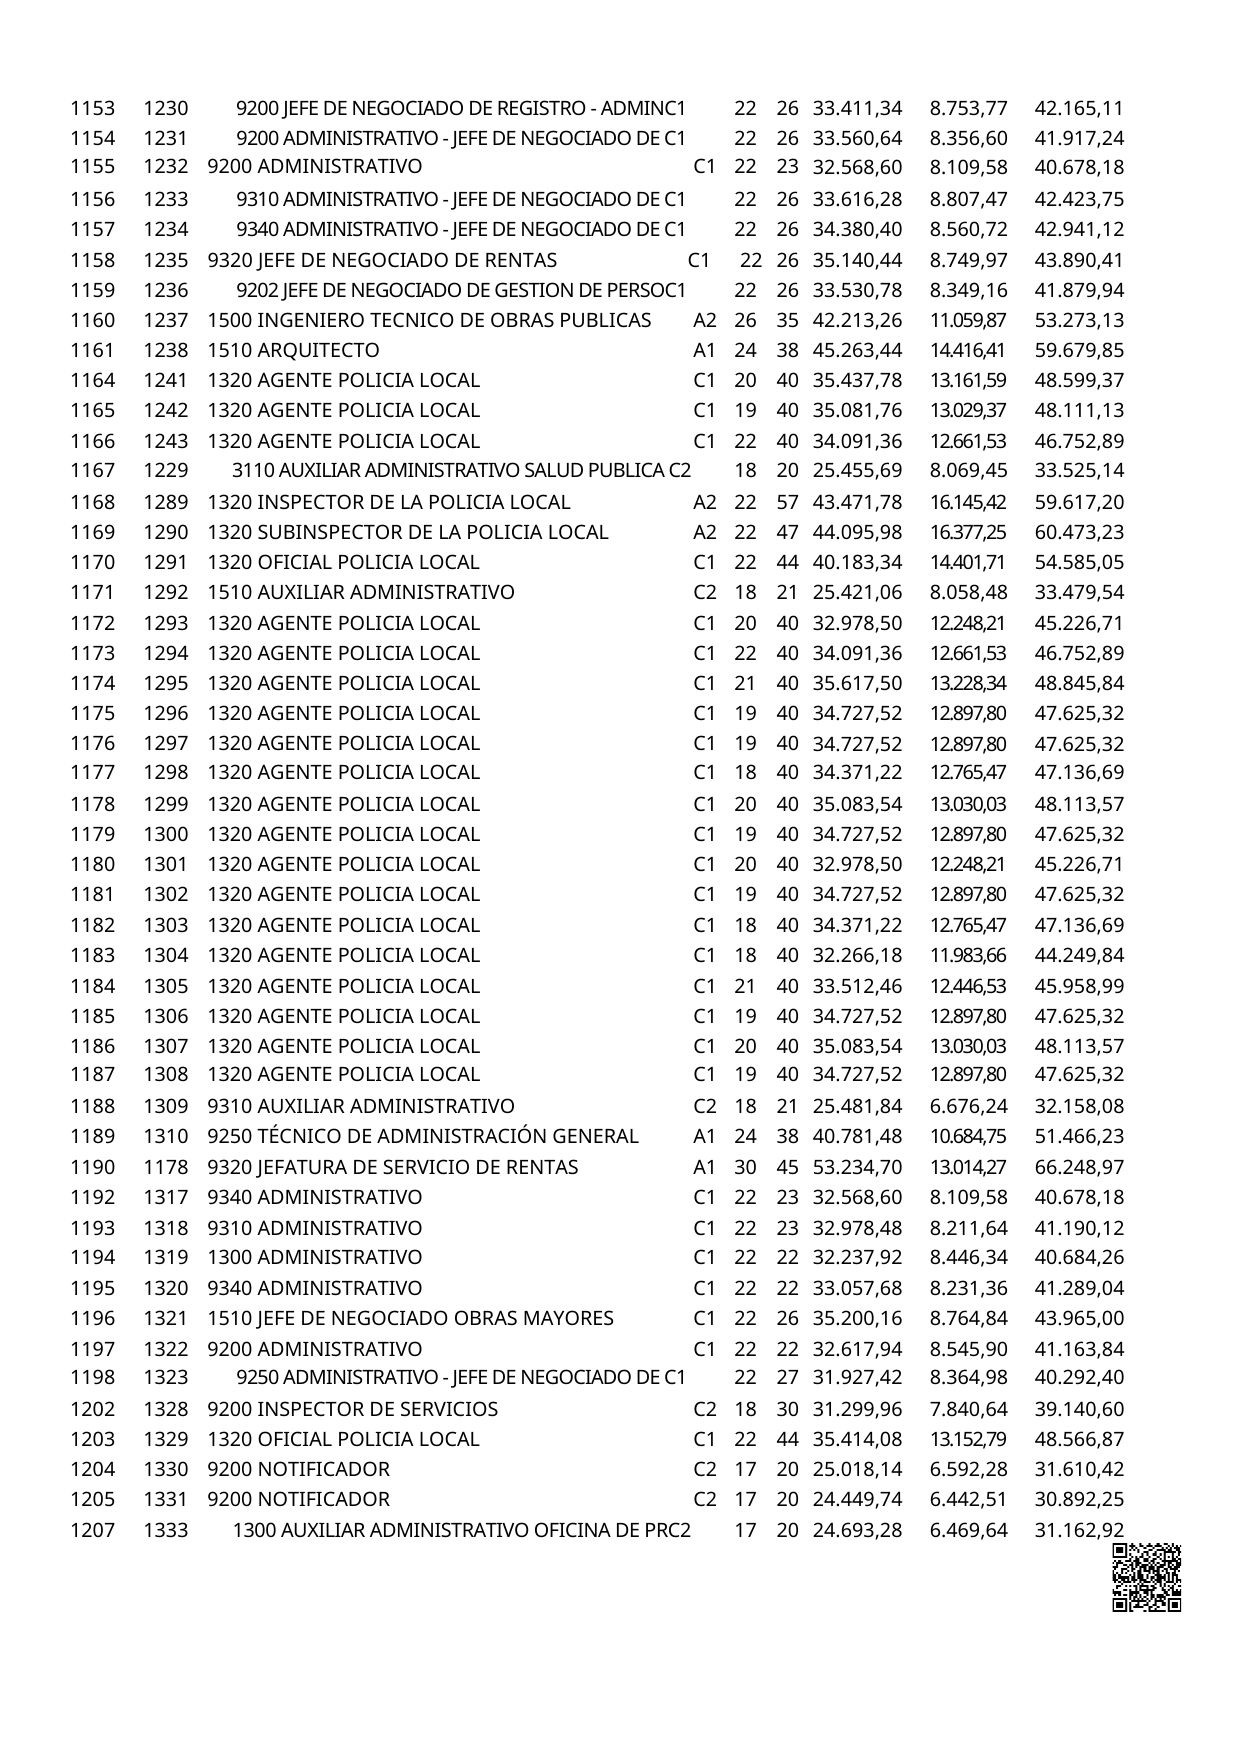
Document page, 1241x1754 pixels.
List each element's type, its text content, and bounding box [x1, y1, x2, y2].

table_cell 40 [769, 910, 807, 941]
table_cell 1510 JEFE DE NEGOCIADO OBRAS MAYORES C1 [201, 1304, 722, 1334]
table_cell 44 [769, 547, 807, 578]
table_cell 1180 [55, 850, 130, 880]
table_cell 1321 [130, 1304, 201, 1334]
table_cell 6.442,51 [916, 1485, 1029, 1515]
table_cell 9200 JEFE DE NEGOCIADO DE REGISTRO - ADMINC1 [201, 94, 722, 124]
table_cell 9340 ADMINISTRATIVO - JEFE DE NEGOCIADO DE C1 [201, 215, 722, 245]
table_cell 35.083,54 [807, 789, 916, 820]
table_cell 21 [769, 578, 807, 608]
table_cell 19 [723, 880, 768, 910]
table_cell 66.248,97 [1029, 1152, 1137, 1183]
table_cell 40 [769, 729, 807, 759]
table_cell 31.610,42 [1029, 1455, 1137, 1485]
table_cell 16.145,42 [916, 487, 1029, 517]
table_cell 8.349,16 [916, 275, 1029, 305]
table_cell 40 [769, 396, 807, 426]
table_cell 12.897,80 [916, 880, 1029, 910]
table_cell 40 [769, 668, 807, 699]
table_cell 30.892,25 [1029, 1485, 1137, 1515]
table_cell 38 [769, 1122, 807, 1152]
table_cell 1207 [55, 1515, 130, 1543]
table_cell 25.421,06 [807, 578, 916, 608]
table_cell 8.446,34 [916, 1243, 1029, 1273]
table_cell 22 [769, 1334, 807, 1364]
table_cell 11.059,87 [916, 305, 1029, 336]
table_cell 1172 [55, 608, 130, 638]
table_cell 17 [723, 1515, 768, 1543]
table_cell 1176 [55, 729, 130, 759]
table_cell 6.469,64 [916, 1515, 1029, 1543]
table_cell 20 [723, 366, 768, 396]
table_cell 1181 [55, 880, 130, 910]
table_cell 8.364,98 [916, 1364, 1029, 1394]
table_cell 20 [769, 1455, 807, 1485]
table_cell 1164 [55, 366, 130, 396]
table_cell 1153 [55, 94, 130, 124]
table_cell 25.481,84 [807, 1092, 916, 1122]
table_cell 34.727,52 [807, 880, 916, 910]
table_cell 12.897,80 [916, 1001, 1029, 1031]
table_cell 34.727,52 [807, 1001, 916, 1031]
table_cell 14.416,41 [916, 336, 1029, 366]
table_cell 1178 [55, 789, 130, 820]
table_cell 1177 [55, 759, 130, 789]
picture [1112, 1543, 1182, 1612]
table_cell 26 [769, 94, 807, 124]
table_cell 1169 [55, 517, 130, 547]
table_cell 1234 [130, 215, 201, 245]
table_cell 22 [723, 275, 768, 305]
table_cell 40.678,18 [1029, 154, 1137, 184]
table_cell 1320 AGENTE POLICIA LOCAL C1 [201, 366, 722, 396]
table_cell 22 [723, 94, 768, 124]
table_cell 9200 NOTIFICADOR C2 [201, 1455, 722, 1485]
table_cell 1301 [130, 850, 201, 880]
table_cell 35.081,76 [807, 396, 916, 426]
table_cell 46.752,89 [1029, 426, 1137, 457]
table_cell 24 [723, 1122, 768, 1152]
table_cell 40 [769, 941, 807, 971]
table_cell 22 [723, 487, 768, 517]
table_cell 1232 [130, 154, 201, 184]
table_cell 22 [723, 1213, 768, 1243]
table_cell 38 [769, 336, 807, 366]
table_cell 34.727,52 [807, 1062, 916, 1092]
table_cell 1168 [55, 487, 130, 517]
table_cell 1302 [130, 880, 201, 910]
table_cell 47.625,32 [1029, 820, 1137, 850]
table_cell 39.140,60 [1029, 1394, 1137, 1425]
table_cell 8.058,48 [916, 578, 1029, 608]
table_cell 1154 [55, 124, 130, 154]
table_cell 45.958,99 [1029, 971, 1137, 1001]
table_cell 1235 [130, 245, 201, 275]
table_cell 21 [723, 971, 768, 1001]
table_cell 1295 [130, 668, 201, 699]
table_cell 9320 JEFATURA DE SERVICIO DE RENTAS A1 [201, 1152, 722, 1183]
table_cell 1293 [130, 608, 201, 638]
table_cell 1320 SUBINSPECTOR DE LA POLICIA LOCAL A2 [201, 517, 722, 547]
table_cell 1333 [130, 1515, 201, 1543]
table_cell 1156 [55, 184, 130, 215]
table_cell 13.029,37 [916, 396, 1029, 426]
table_cell 3110 AUXILIAR ADMINISTRATIVO SALUD PUBLICA C2 [201, 457, 722, 487]
table_cell 1195 [55, 1273, 130, 1304]
table_cell 1320 AGENTE POLICIA LOCAL C1 [201, 426, 722, 457]
table_cell 1294 [130, 638, 201, 668]
table_cell 8.764,84 [916, 1304, 1029, 1334]
table_cell 59.679,85 [1029, 336, 1137, 366]
table_cell 1233 [130, 184, 201, 215]
table_cell 41.163,84 [1029, 1334, 1137, 1364]
table_cell 26 [769, 275, 807, 305]
table_cell 45.263,44 [807, 336, 916, 366]
table_cell 32.237,92 [807, 1243, 916, 1273]
table_cell 1167 [55, 457, 130, 487]
table_cell 1304 [130, 941, 201, 971]
table_cell 9200 NOTIFICADOR C2 [201, 1485, 722, 1515]
table_cell 18 [723, 578, 768, 608]
table_cell 6.592,28 [916, 1455, 1029, 1485]
table_cell 33.057,68 [807, 1273, 916, 1304]
table_cell 41.190,12 [1029, 1213, 1137, 1243]
table_cell 1243 [130, 426, 201, 457]
table_cell 47.625,32 [1029, 1062, 1137, 1092]
table_cell 22 [723, 1425, 768, 1455]
table_cell 35.140,44 [807, 245, 916, 275]
table_cell 40 [769, 1001, 807, 1031]
table_cell 22 [723, 426, 768, 457]
table_cell 1185 [55, 1001, 130, 1031]
table_cell 14.401,71 [916, 547, 1029, 578]
table_cell 1189 [55, 1122, 130, 1152]
table_cell 9310 ADMINISTRATIVO C1 [201, 1213, 722, 1243]
table_cell 20 [723, 850, 768, 880]
table_cell 19 [723, 1001, 768, 1031]
table_cell 1179 [55, 820, 130, 850]
table_cell 1320 AGENTE POLICIA LOCAL C1 [201, 880, 722, 910]
table_cell 1188 [55, 1092, 130, 1122]
table_cell 1298 [130, 759, 201, 789]
table_cell 30 [723, 1152, 768, 1183]
table_cell 34.091,36 [807, 426, 916, 457]
table_cell 26 [769, 1304, 807, 1334]
table_cell 22 [769, 1243, 807, 1273]
table_cell 12.446,53 [916, 971, 1029, 1001]
table_cell 1320 AGENTE POLICIA LOCAL C1 [201, 608, 722, 638]
table_cell 1159 [55, 275, 130, 305]
table_cell 7.840,64 [916, 1394, 1029, 1425]
table_cell 35 [769, 305, 807, 336]
table_cell 41.289,04 [1029, 1273, 1137, 1304]
table_cell 1510 ARQUITECTO A1 [201, 336, 722, 366]
table_cell 18 [723, 1394, 768, 1425]
table_cell 44 [769, 1425, 807, 1455]
table_cell 1320 AGENTE POLICIA LOCAL C1 [201, 910, 722, 941]
table_cell 1329 [130, 1425, 201, 1455]
table_cell 1204 [55, 1455, 130, 1485]
table_cell 47.625,32 [1029, 699, 1137, 729]
table_cell 22 [723, 638, 768, 668]
table_cell 1230 [130, 94, 201, 124]
table_cell 8.545,90 [916, 1334, 1029, 1364]
table_cell 53.273,13 [1029, 305, 1137, 336]
table_cell 8.109,58 [916, 154, 1029, 184]
table_cell 8.211,64 [916, 1213, 1029, 1243]
table_cell 1306 [130, 1001, 201, 1031]
table_cell 32.568,60 [807, 154, 916, 184]
table_cell 18 [723, 759, 768, 789]
table_cell 6.676,24 [916, 1092, 1029, 1122]
table_cell 32.617,94 [807, 1334, 916, 1364]
table_cell 1194 [55, 1243, 130, 1273]
table_cell 9310 ADMINISTRATIVO - JEFE DE NEGOCIADO DE C1 [201, 184, 722, 215]
table_cell 20 [723, 1031, 768, 1062]
table_cell 1320 AGENTE POLICIA LOCAL C1 [201, 759, 722, 789]
table_cell 13.161,59 [916, 366, 1029, 396]
table_cell 40.183,34 [807, 547, 916, 578]
table_cell 17 [723, 1455, 768, 1485]
table_cell 32.158,08 [1029, 1092, 1137, 1122]
table_cell 1202 [55, 1394, 130, 1425]
table_cell 1320 AGENTE POLICIA LOCAL C1 [201, 729, 722, 759]
table_cell 23 [769, 1213, 807, 1243]
table_cell 1322 [130, 1334, 201, 1364]
table_cell 22 [723, 184, 768, 215]
table_cell 47.136,69 [1029, 759, 1137, 789]
table_cell 40 [769, 426, 807, 457]
table_cell 47.625,32 [1029, 729, 1137, 759]
table_cell 1320 AGENTE POLICIA LOCAL C1 [201, 789, 722, 820]
table_cell 1174 [55, 668, 130, 699]
table_cell 1300 AUXILIAR ADMINISTRATIVO OFICINA DE PRC2 [201, 1515, 722, 1543]
table_cell 9200 ADMINISTRATIVO - JEFE DE NEGOCIADO DE C1 [201, 124, 722, 154]
table_cell 25.455,69 [807, 457, 916, 487]
table_cell 24 [723, 336, 768, 366]
table_cell 1289 [130, 487, 201, 517]
table_cell 8.749,97 [916, 245, 1029, 275]
table_cell 43.471,78 [807, 487, 916, 517]
table_cell 40 [769, 759, 807, 789]
table_cell 1320 AGENTE POLICIA LOCAL C1 [201, 396, 722, 426]
table_cell 16.377,25 [916, 517, 1029, 547]
table_cell 40 [769, 789, 807, 820]
table_cell 1320 AGENTE POLICIA LOCAL C1 [201, 850, 722, 880]
table_cell 40 [769, 638, 807, 668]
table_cell 40.781,48 [807, 1122, 916, 1152]
table_cell 1160 [55, 305, 130, 336]
table_cell 30 [769, 1394, 807, 1425]
table_cell 19 [723, 1062, 768, 1092]
table_cell 9250 TÉCNICO DE ADMINISTRACIÓN GENERAL A1 [201, 1122, 722, 1152]
table_cell 1318 [130, 1213, 201, 1243]
table_cell 40 [769, 366, 807, 396]
table_cell 26 [769, 215, 807, 245]
table_cell 13.152,79 [916, 1425, 1029, 1455]
table_cell 12.765,47 [916, 759, 1029, 789]
table_cell 12.765,47 [916, 910, 1029, 941]
table_cell 12.248,21 [916, 608, 1029, 638]
table_cell 22 [723, 154, 768, 184]
table_cell 1320 AGENTE POLICIA LOCAL C1 [201, 941, 722, 971]
table_cell 24.449,74 [807, 1485, 916, 1515]
table_cell 1198 [55, 1364, 130, 1394]
table_cell 42.165,11 [1029, 94, 1137, 124]
table_cell 1297 [130, 729, 201, 759]
table_cell 12.897,80 [916, 820, 1029, 850]
table_cell 12.897,80 [916, 699, 1029, 729]
table_cell 20 [769, 1485, 807, 1515]
table_cell 40 [769, 880, 807, 910]
table_cell 1197 [55, 1334, 130, 1364]
table_cell 8.109,58 [916, 1183, 1029, 1213]
table_cell 22 [723, 1243, 768, 1273]
table_cell 19 [723, 729, 768, 759]
table_cell 12.661,53 [916, 426, 1029, 457]
table_cell 24.693,28 [807, 1515, 916, 1543]
table_cell 22 [723, 1304, 768, 1334]
table_cell 53.234,70 [807, 1152, 916, 1183]
table_cell 1242 [130, 396, 201, 426]
table_cell 33.560,64 [807, 124, 916, 154]
table_cell 33.525,14 [1029, 457, 1137, 487]
table_cell 48.113,57 [1029, 789, 1137, 820]
table_cell 42.941,12 [1029, 215, 1137, 245]
table_cell 1305 [130, 971, 201, 1001]
table_cell 1186 [55, 1031, 130, 1062]
table_cell 1183 [55, 941, 130, 971]
table_cell 27 [769, 1364, 807, 1394]
table_cell 9202 JEFE DE NEGOCIADO DE GESTION DE PERSOC1 [201, 275, 722, 305]
table_cell 1510 AUXILIAR ADMINISTRATIVO C2 [201, 578, 722, 608]
table_cell 23 [769, 1183, 807, 1213]
table_cell 9320 JEFE DE NEGOCIADO DE RENTAS C1 22 [201, 245, 768, 275]
table_cell 1320 OFICIAL POLICIA LOCAL C1 [201, 547, 722, 578]
table_cell 1196 [55, 1304, 130, 1334]
table_cell 13.030,03 [916, 789, 1029, 820]
table_cell 47.136,69 [1029, 910, 1137, 941]
table_cell 9200 INSPECTOR DE SERVICIOS C2 [201, 1394, 722, 1425]
table_cell 1317 [130, 1183, 201, 1213]
table_cell 45.226,71 [1029, 850, 1137, 880]
table_cell 35.437,78 [807, 366, 916, 396]
table_cell 40 [769, 971, 807, 1001]
table_cell 32.568,60 [807, 1183, 916, 1213]
table_cell 48.845,84 [1029, 668, 1137, 699]
table_cell 1178 [130, 1152, 201, 1183]
table_cell 19 [723, 396, 768, 426]
table_cell 41.879,94 [1029, 275, 1137, 305]
table_cell 1309 [130, 1092, 201, 1122]
table_cell 54.585,05 [1029, 547, 1137, 578]
table_cell 1203 [55, 1425, 130, 1455]
table_cell 8.560,72 [916, 215, 1029, 245]
table_cell 19 [723, 820, 768, 850]
table_cell 9200 ADMINISTRATIVO C1 [201, 1334, 722, 1364]
table_cell 45 [769, 1152, 807, 1183]
table_cell 1229 [130, 457, 201, 487]
table_cell 32.978,48 [807, 1213, 916, 1243]
table_cell 20 [769, 457, 807, 487]
table_cell 46.752,89 [1029, 638, 1137, 668]
table_cell 18 [723, 941, 768, 971]
table_cell 1237 [130, 305, 201, 336]
table_cell 41.917,24 [1029, 124, 1137, 154]
table_cell 1236 [130, 275, 201, 305]
table_cell 40 [769, 850, 807, 880]
table_cell 20 [723, 608, 768, 638]
table_cell 26 [769, 184, 807, 215]
table_cell 1320 AGENTE POLICIA LOCAL C1 [201, 1001, 722, 1031]
table_cell 34.727,52 [807, 820, 916, 850]
table_cell 20 [769, 1515, 807, 1543]
table_cell 35.200,16 [807, 1304, 916, 1334]
table_cell 22 [723, 547, 768, 578]
table_cell 18 [723, 1092, 768, 1122]
table_cell 31.162,92 [1029, 1515, 1137, 1543]
table_cell 12.248,21 [916, 850, 1029, 880]
table_cell 22 [723, 517, 768, 547]
table_cell 34.727,52 [807, 729, 916, 759]
table_cell 1320 AGENTE POLICIA LOCAL C1 [201, 699, 722, 729]
table_cell 47.625,32 [1029, 1001, 1137, 1031]
table_cell 22 [769, 1273, 807, 1304]
table_cell 1182 [55, 910, 130, 941]
table_cell 34.091,36 [807, 638, 916, 668]
table_cell 1161 [55, 336, 130, 366]
table_cell 1291 [130, 547, 201, 578]
table_cell 32.266,18 [807, 941, 916, 971]
table_cell 1290 [130, 517, 201, 547]
table_cell 8.753,77 [916, 94, 1029, 124]
table_cell 12.897,80 [916, 1062, 1029, 1092]
table_cell 26 [769, 124, 807, 154]
table_cell 1299 [130, 789, 201, 820]
table_cell 1158 [55, 245, 130, 275]
table_cell 1331 [130, 1485, 201, 1515]
table_cell 1170 [55, 547, 130, 578]
table_cell 9250 ADMINISTRATIVO - JEFE DE NEGOCIADO DE C1 [201, 1364, 722, 1394]
table_cell 1303 [130, 910, 201, 941]
table_cell 1192 [55, 1183, 130, 1213]
table_cell 1320 INSPECTOR DE LA POLICIA LOCAL A2 [201, 487, 722, 517]
table_cell 1500 INGENIERO TECNICO DE OBRAS PUBLICAS A2 [201, 305, 722, 336]
table_cell 40 [769, 1062, 807, 1092]
table_cell 1320 AGENTE POLICIA LOCAL C1 [201, 971, 722, 1001]
table_cell 44.249,84 [1029, 941, 1137, 971]
table_cell 40 [769, 608, 807, 638]
table_cell 1205 [55, 1485, 130, 1515]
table_cell 9310 AUXILIAR ADMINISTRATIVO C2 [201, 1092, 722, 1122]
table_cell 1320 AGENTE POLICIA LOCAL C1 [201, 1062, 722, 1092]
table_cell 1241 [130, 366, 201, 396]
table_cell 1320 OFICIAL POLICIA LOCAL C1 [201, 1425, 722, 1455]
table_cell 1323 [130, 1364, 201, 1394]
table_cell 22 [723, 1273, 768, 1304]
table_cell 1310 [130, 1122, 201, 1152]
table_cell 1173 [55, 638, 130, 668]
table_cell 48.566,87 [1029, 1425, 1137, 1455]
table_cell 25.018,14 [807, 1455, 916, 1485]
table_cell 9340 ADMINISTRATIVO C1 [201, 1183, 722, 1213]
table_cell 8.807,47 [916, 184, 1029, 215]
table_cell 33.616,28 [807, 184, 916, 215]
table_cell 19 [723, 699, 768, 729]
table_cell 1307 [130, 1031, 201, 1062]
table_cell 1330 [130, 1455, 201, 1485]
table_cell 1300 ADMINISTRATIVO C1 [201, 1243, 722, 1273]
table_cell 8.231,36 [916, 1273, 1029, 1304]
table_cell 48.111,13 [1029, 396, 1137, 426]
table_cell 51.466,23 [1029, 1122, 1137, 1152]
table_cell 47.625,32 [1029, 880, 1137, 910]
table_cell 33.530,78 [807, 275, 916, 305]
table_cell 1175 [55, 699, 130, 729]
table_cell 13.228,34 [916, 668, 1029, 699]
table_cell 1157 [55, 215, 130, 245]
table_cell 34.727,52 [807, 699, 916, 729]
table_cell 43.965,00 [1029, 1304, 1137, 1334]
table_cell 31.299,96 [807, 1394, 916, 1425]
table_cell 10.684,75 [916, 1122, 1029, 1152]
table_cell 18 [723, 910, 768, 941]
table_cell 40 [769, 820, 807, 850]
table_cell 11.983,66 [916, 941, 1029, 971]
table_cell 33.512,46 [807, 971, 916, 1001]
table_cell 1292 [130, 578, 201, 608]
table_cell 47 [769, 517, 807, 547]
table_cell 48.599,37 [1029, 366, 1137, 396]
table_cell 1320 AGENTE POLICIA LOCAL C1 [201, 1031, 722, 1062]
table_cell 34.380,40 [807, 215, 916, 245]
table_cell 21 [769, 1092, 807, 1122]
table_cell 35.414,08 [807, 1425, 916, 1455]
table_cell 1308 [130, 1062, 201, 1092]
table_cell 22 [723, 1183, 768, 1213]
table_cell 12.661,53 [916, 638, 1029, 668]
table_cell 40.292,40 [1029, 1364, 1137, 1394]
table_cell 1155 [55, 154, 130, 184]
table_cell 8.069,45 [916, 457, 1029, 487]
table_cell 35.617,50 [807, 668, 916, 699]
table_cell 33.411,34 [807, 94, 916, 124]
table_cell 40.684,26 [1029, 1243, 1137, 1273]
table_cell 22 [723, 1334, 768, 1364]
table_cell 22 [723, 1364, 768, 1394]
table_cell 40.678,18 [1029, 1183, 1137, 1213]
table_cell 1231 [130, 124, 201, 154]
table_cell 60.473,23 [1029, 517, 1137, 547]
table_cell 43.890,41 [1029, 245, 1137, 275]
table_cell 18 [723, 457, 768, 487]
table_cell 40 [769, 699, 807, 729]
table_cell 26 [723, 305, 768, 336]
table_cell 59.617,20 [1029, 487, 1137, 517]
table_cell 44.095,98 [807, 517, 916, 547]
table_cell 1319 [130, 1243, 201, 1273]
table_cell 1238 [130, 336, 201, 366]
table_cell 1190 [55, 1152, 130, 1183]
table_cell 34.371,22 [807, 759, 916, 789]
table_cell 1166 [55, 426, 130, 457]
table_cell 13.030,03 [916, 1031, 1029, 1062]
table_cell 32.978,50 [807, 608, 916, 638]
table_cell 48.113,57 [1029, 1031, 1137, 1062]
table_cell 32.978,50 [807, 850, 916, 880]
table_cell 17 [723, 1485, 768, 1515]
table_cell 35.083,54 [807, 1031, 916, 1062]
table_cell 1320 AGENTE POLICIA LOCAL C1 [201, 668, 722, 699]
table_cell 1165 [55, 396, 130, 426]
table_cell 1320 AGENTE POLICIA LOCAL C1 [201, 820, 722, 850]
table_cell 13.014,27 [916, 1152, 1029, 1183]
table_cell 9340 ADMINISTRATIVO C1 [201, 1273, 722, 1304]
table_cell 1193 [55, 1213, 130, 1243]
table_cell 1171 [55, 578, 130, 608]
table_cell 1320 [130, 1273, 201, 1304]
table_cell 34.371,22 [807, 910, 916, 941]
table_cell 1300 [130, 820, 201, 850]
table_cell 1187 [55, 1062, 130, 1092]
table_cell 22 [723, 215, 768, 245]
table_cell 1296 [130, 699, 201, 729]
table_cell 57 [769, 487, 807, 517]
table_cell 1328 [130, 1394, 201, 1425]
table_cell 8.356,60 [916, 124, 1029, 154]
table_cell 40 [769, 1031, 807, 1062]
table_cell 9200 ADMINISTRATIVO C1 [201, 154, 722, 184]
table_cell 26 [769, 245, 807, 275]
table_cell 31.927,42 [807, 1364, 916, 1394]
table_cell 12.897,80 [916, 729, 1029, 759]
table_cell 42.423,75 [1029, 184, 1137, 215]
table_cell 21 [723, 668, 768, 699]
table_cell 20 [723, 789, 768, 820]
table_cell 45.226,71 [1029, 608, 1137, 638]
table_cell 22 [723, 124, 768, 154]
table_cell 33.479,54 [1029, 578, 1137, 608]
table_cell 1320 AGENTE POLICIA LOCAL C1 [201, 638, 722, 668]
table_cell 42.213,26 [807, 305, 916, 336]
table_cell 1184 [55, 971, 130, 1001]
table_cell 23 [769, 154, 807, 184]
